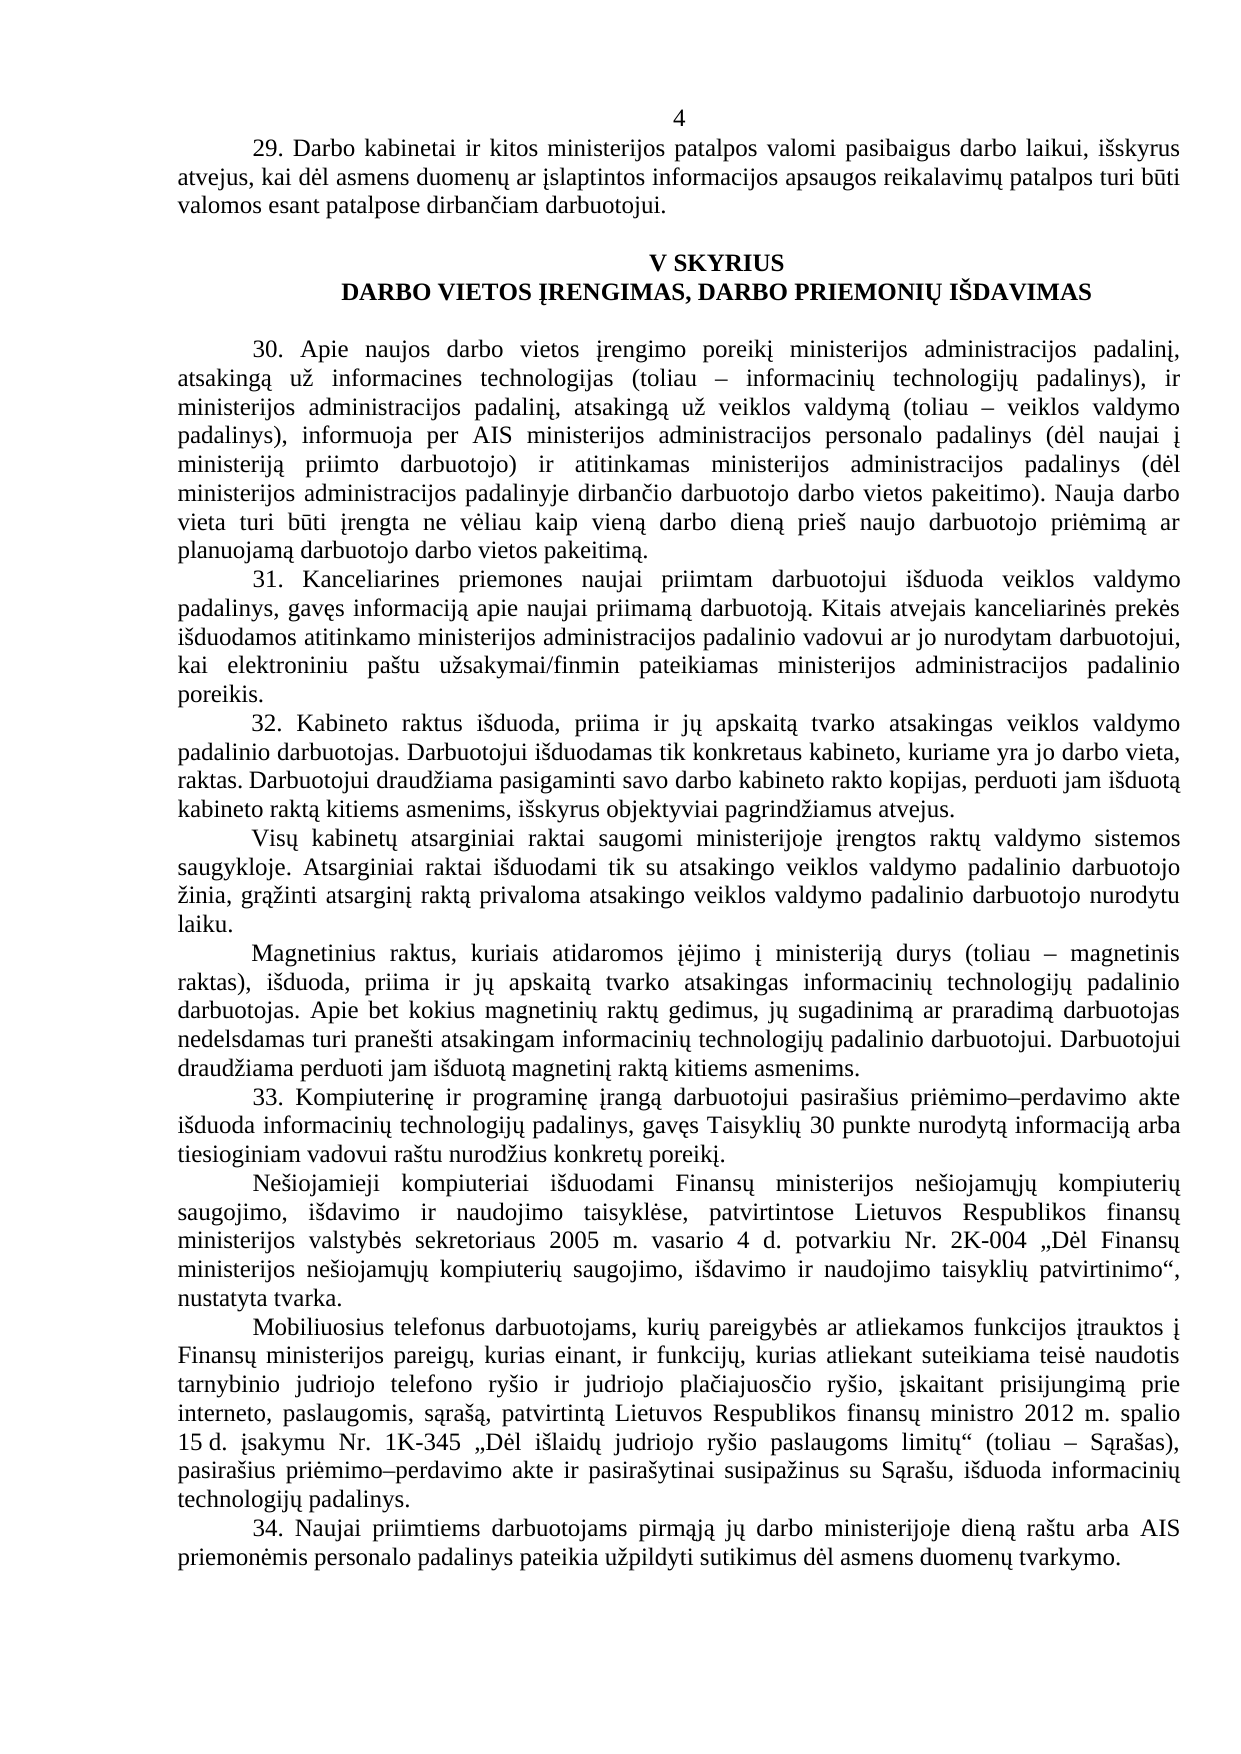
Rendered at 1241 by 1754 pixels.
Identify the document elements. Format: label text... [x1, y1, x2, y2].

text Visų kabinetų atsarginiai raktai saugomi ministerijoje įrengtos raktų valdymo sistemos saugykloje. Atsarginiai raktai išduodami tik su atsakingo veiklos valdymo padalinio darbuotojo žinia, grąžinti atsarginį raktą privaloma atsakingo veiklos valdymo padalinio darbuotojo nurodytu laiku. [177, 823, 1181, 938]
text 34. Naujai priimtiems darbuotojams pirmąją jų darbo ministerijoje dieną raštu arba AIS priemonėmis personalo padalinys pateikia užpildyti sutikimus dėl asmens duomenų tvarkymo. [177, 1513, 1181, 1570]
text Mobiliuosius telefonus darbuotojams, kurių pareigybės ar atliekamos funkcijos įtrauktos į Finansų ministerijos pareigų, kurias einant, ir funkcijų, kurias atliekant suteikiama teisė naudotis tarnybinio judriojo telefono ryšio ir judriojo plačiajuosčio ryšio, įskaitant prisijungimą prie interneto, paslaugomis, sąrašą, patvirtintą Lietuvos Respublikos finansų ministro 2012 m. spalio 15 d. įsakymu Nr. 1K-345 „Dėl išlaidų judriojo ryšio paslaugoms limitų“ (toliau – Sąrašas), pasirašius priėmimo–perdavimo akte ir pasirašytinai susipažinus su Sąrašu, išduoda informacinių technologijų padalinys. [177, 1312, 1181, 1513]
text 30. Apie naujos darbo vietos įrengimo poreikį ministerijos administracijos padalinį, atsakingą už informacines technologijas (toliau – informacinių technologijų padalinys), ir ministerijos administracijos padalinį, atsakingą už veiklos valdymą (toliau – veiklos valdymo padalinys), informuoja per AIS ministerijos administracijos personalo padalinys (dėl naujai į ministeriją priimto darbuotojo) ir atitinkamas ministerijos administracijos padalinys (dėl ministerijos administracijos padalinyje dirbančio darbuotojo darbo vietos pakeitimo). Nauja darbo vieta turi būti įrengta ne vėliau kaip vieną darbo dieną prieš naujo darbuotojo priėmimą ar planuojamą darbuotojo darbo vietos pakeitimą. [177, 334, 1181, 564]
text Nešiojamieji kompiuteriai išduodami Finansų ministerijos nešiojamųjų kompiuterių saugojimo, išdavimo ir naudojimo taisyklėse, patvirtintose Lietuvos Respublikos finansų ministerijos valstybės sekretoriaus 2005 m. vasario 4 d. potvarkiu Nr. 2K-004 „Dėl Finansų ministerijos nešiojamųjų kompiuterių saugojimo, išdavimo ir naudojimo taisyklių patvirtinimo“, nustatyta tvarka. [177, 1168, 1181, 1312]
text 29. Darbo kabinetai ir kitos ministerijos patalpos valomi pasibaigus darbo laikui, išskyrus atvejus, kai dėl asmens duomenų ar įslaptintos informacijos apsaugos reikalavimų patalpos turi būti valomos esant patalpose dirbančiam darbuotojui. [177, 133, 1181, 219]
text DARBO VIETOS ĮRENGIMAS, DARBO PRIEMONIŲ IŠDAVIMAS [177, 277, 1181, 305]
text 32. Kabineto raktus išduoda, priima ir jų apskaitą tvarko atsakingas veiklos valdymo padalinio darbuotojas. Darbuotojui išduodamas tik konkretaus kabineto, kuriame yra jo darbo vieta, raktas. Darbuotojui draudžiama pasigaminti savo darbo kabineto rakto kopijas, perduoti jam išduotą kabineto raktą kitiems asmenims, išskyrus objektyviai pagrindžiamus atvejus. [177, 708, 1181, 823]
text Magnetinius raktus, kuriais atidaromos įėjimo į ministeriją durys (toliau – magnetinis raktas), išduoda, priima ir jų apskaitą tvarko atsakingas informacinių technologijų padalinio darbuotojas. Apie bet kokius magnetinių raktų gedimus, jų sugadinimą ar praradimą darbuotojas nedelsdamas turi pranešti atsakingam informacinių technologijų padalinio darbuotojui. Darbuotojui draudžiama perduoti jam išduotą magnetinį raktą kitiems asmenims. [177, 938, 1181, 1082]
text 31. Kanceliarines priemones naujai priimtam darbuotojui išduoda veiklos valdymo padalinys, gavęs informaciją apie naujai priimamą darbuotoją. Kitais atvejais kanceliarinės prekės išduodamos atitinkamo ministerijos administracijos padalinio vadovui ar jo nurodytam darbuotojui, kai elektroniniu paštu užsakymai/finmin pateikiamas ministerijos administracijos padalinio poreikis. [177, 564, 1181, 708]
text 33. Kompiuterinę ir programinę įrangą darbuotojui pasirašius priėmimo–perdavimo akte išduoda informacinių technologijų padalinys, gavęs Taisyklių 30 punkte nurodytą informaciją arba tiesioginiam vadovui raštu nurodžius konkretų poreikį. [177, 1082, 1181, 1168]
text V SKYRIUS [177, 248, 1181, 277]
